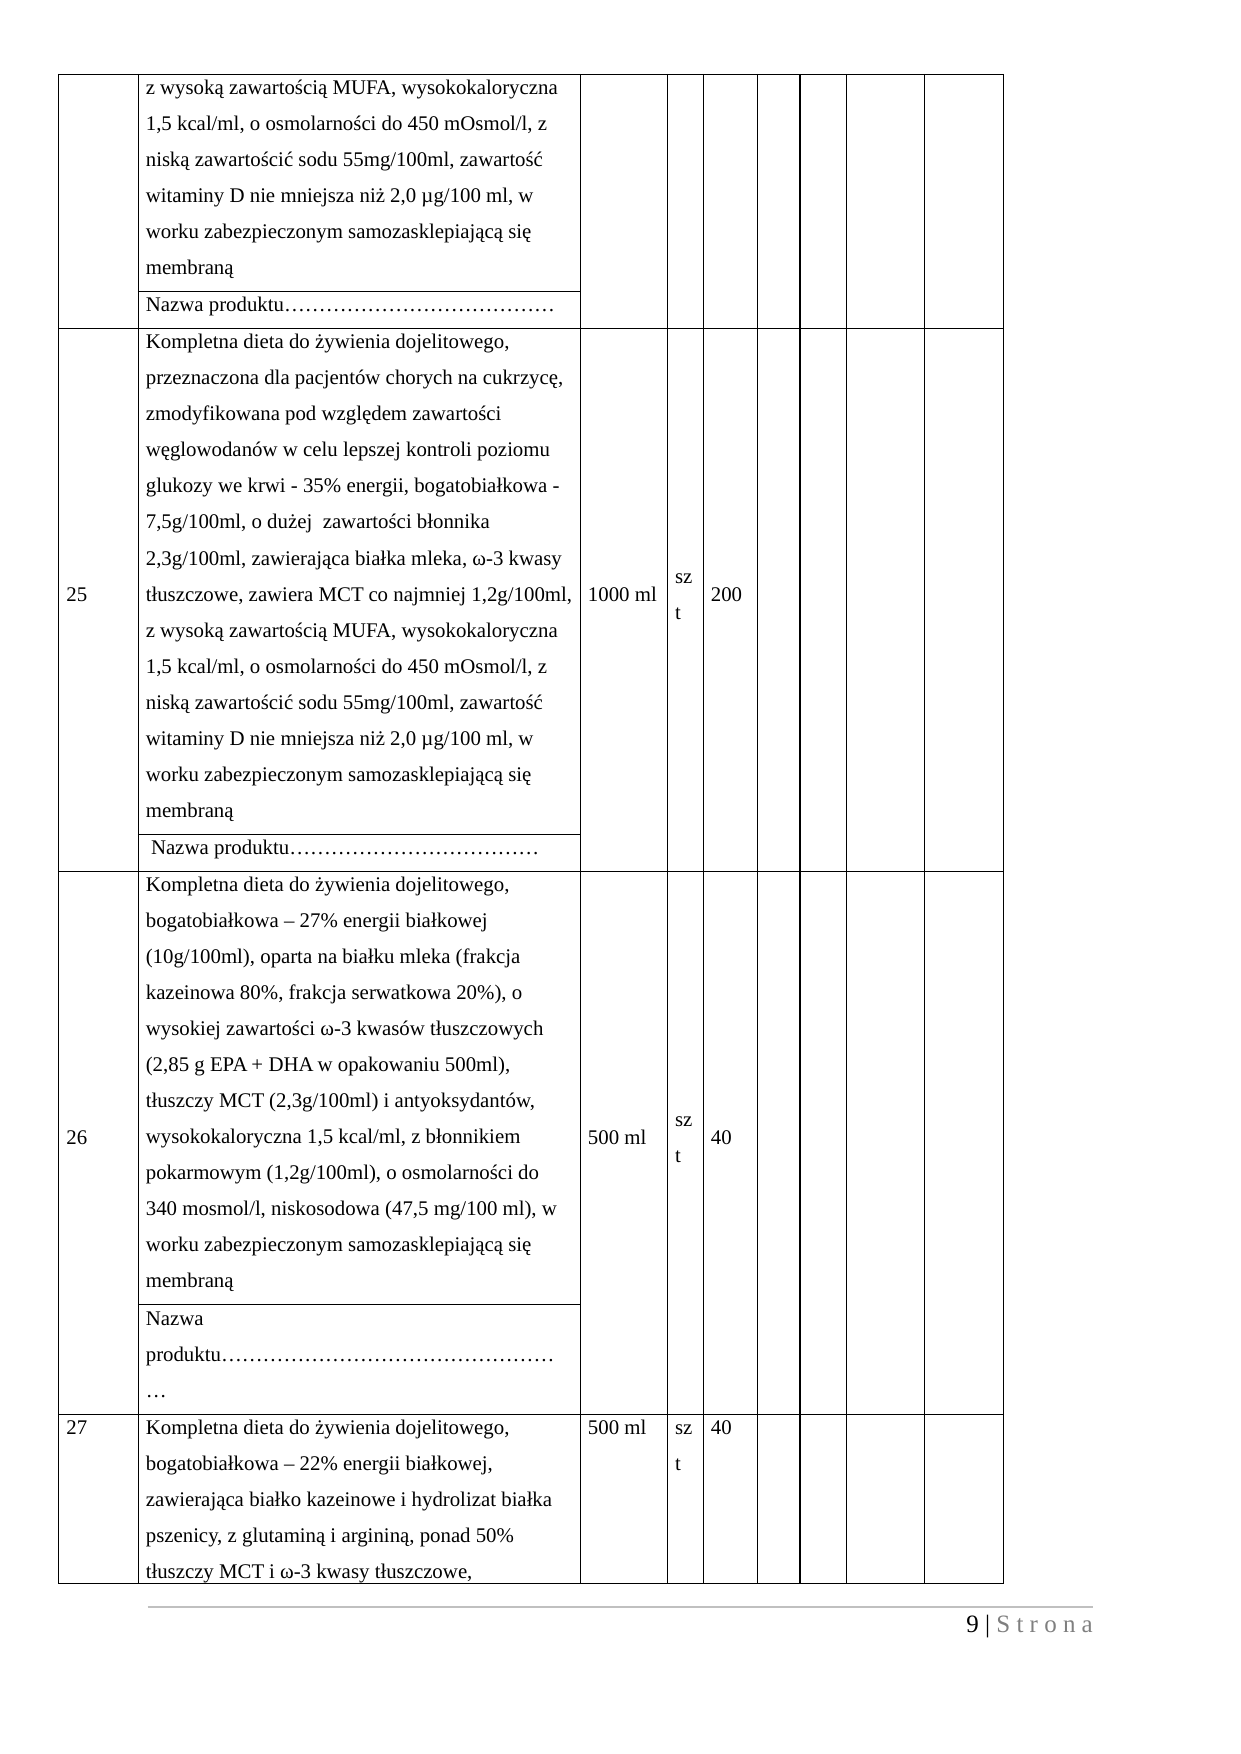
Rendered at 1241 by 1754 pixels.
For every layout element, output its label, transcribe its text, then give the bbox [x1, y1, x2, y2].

table_cell [847, 329, 924, 871]
table_cell [59, 75, 138, 328]
table_cell Nazwa produktu………………………………… [139, 292, 580, 328]
table_cell szt [668, 1415, 703, 1583]
table_cell Kompletna dieta do żywienia dojelitowego, przeznaczona dla pacjentów chorych na cukrzycę, zmodyfikowana pod względem zawartości węglowodanów w celu lepszej kontroli poziomu glukozy we krwi - 35% energii, bogatobiałkowa - 7,5g/100ml, o dużej zawartości błonnika 2,3g/100ml, zawierająca białka mleka, ω-3 kwasy tłuszczowe, zawiera MCT co najmniej 1,2g/100ml, z wysoką zawartością MUFA, wysokokaloryczna 1,5 kcal/ml, o osmolarności do 450 mOsmol/l, z niską zawartościć sodu 55mg/100ml, zawartość witaminy D nie mniejsza niż 2,0 µg/100 ml, w worku zabezpieczonym samozasklepiającą się membraną [139, 329, 580, 834]
table_cell [801, 75, 846, 328]
table_cell [581, 75, 667, 328]
table_cell 1000 ml [581, 329, 667, 871]
table_cell 500 ml [581, 872, 667, 1413]
table_cell [758, 872, 799, 1413]
table_cell Kompletna dieta do żywienia dojelitowego, bogatobiałkowa – 22% energii białkowej, zawierająca białko kazeinowe i hydrolizat białka pszenicy, z glutaminą i argininą, ponad 50% tłuszczy MCT i ω-3 kwasy tłuszczowe, [139, 1415, 580, 1583]
table_cell [704, 75, 757, 328]
table_cell [925, 75, 1003, 328]
table_cell [758, 1415, 799, 1583]
table_cell [847, 1415, 924, 1583]
table_cell 200 [704, 329, 757, 871]
table_cell [801, 329, 846, 871]
table_cell 26 [59, 872, 138, 1413]
table_cell szt [668, 329, 703, 871]
table_cell [668, 75, 703, 328]
table_cell [925, 872, 1003, 1413]
table_cell [758, 75, 799, 328]
table_cell 25 [59, 329, 138, 871]
table_cell [801, 1415, 846, 1583]
table_cell 40 [704, 1415, 757, 1583]
table_cell Nazwa produktu……………………………… [139, 835, 580, 871]
table_cell [925, 1415, 1003, 1583]
table_cell [758, 329, 799, 871]
table_cell [925, 329, 1003, 871]
table_cell Kompletna dieta do żywienia dojelitowego, bogatobiałkowa – 27% energii białkowej (10g/100ml), oparta na białku mleka (frakcja kazeinowa 80%, frakcja serwatkowa 20%), o wysokiej zawartości ω-3 kwasów tłuszczowych (2,85 g EPA + DHA w opakowaniu 500ml), tłuszczy MCT (2,3g/100ml) i antyoksydantów, wysokokaloryczna 1,5 kcal/ml, z błonnikiem pokarmowym (1,2g/100ml), o osmolarności do 340 mosmol/l, niskosodowa (47,5 mg/100 ml), w worku zabezpieczonym samozasklepiającą się membraną [139, 872, 580, 1304]
table_cell 40 [704, 872, 757, 1413]
table_cell z wysoką zawartością MUFA, wysokokaloryczna 1,5 kcal/ml, o osmolarności do 450 mOsmol/l, z niską zawartościć sodu 55mg/100ml, zawartość witaminy D nie mniejsza niż 2,0 µg/100 ml, w worku zabezpieczonym samozasklepiającą się membraną [139, 75, 580, 291]
table_cell 27 [59, 1415, 138, 1583]
table_cell Nazwa produktu…………………………………………… [139, 1305, 580, 1413]
table_cell [847, 75, 924, 328]
table_cell [801, 872, 846, 1413]
table_cell [847, 872, 924, 1413]
table_cell szt [668, 872, 703, 1413]
table_cell 500 ml [581, 1415, 667, 1583]
